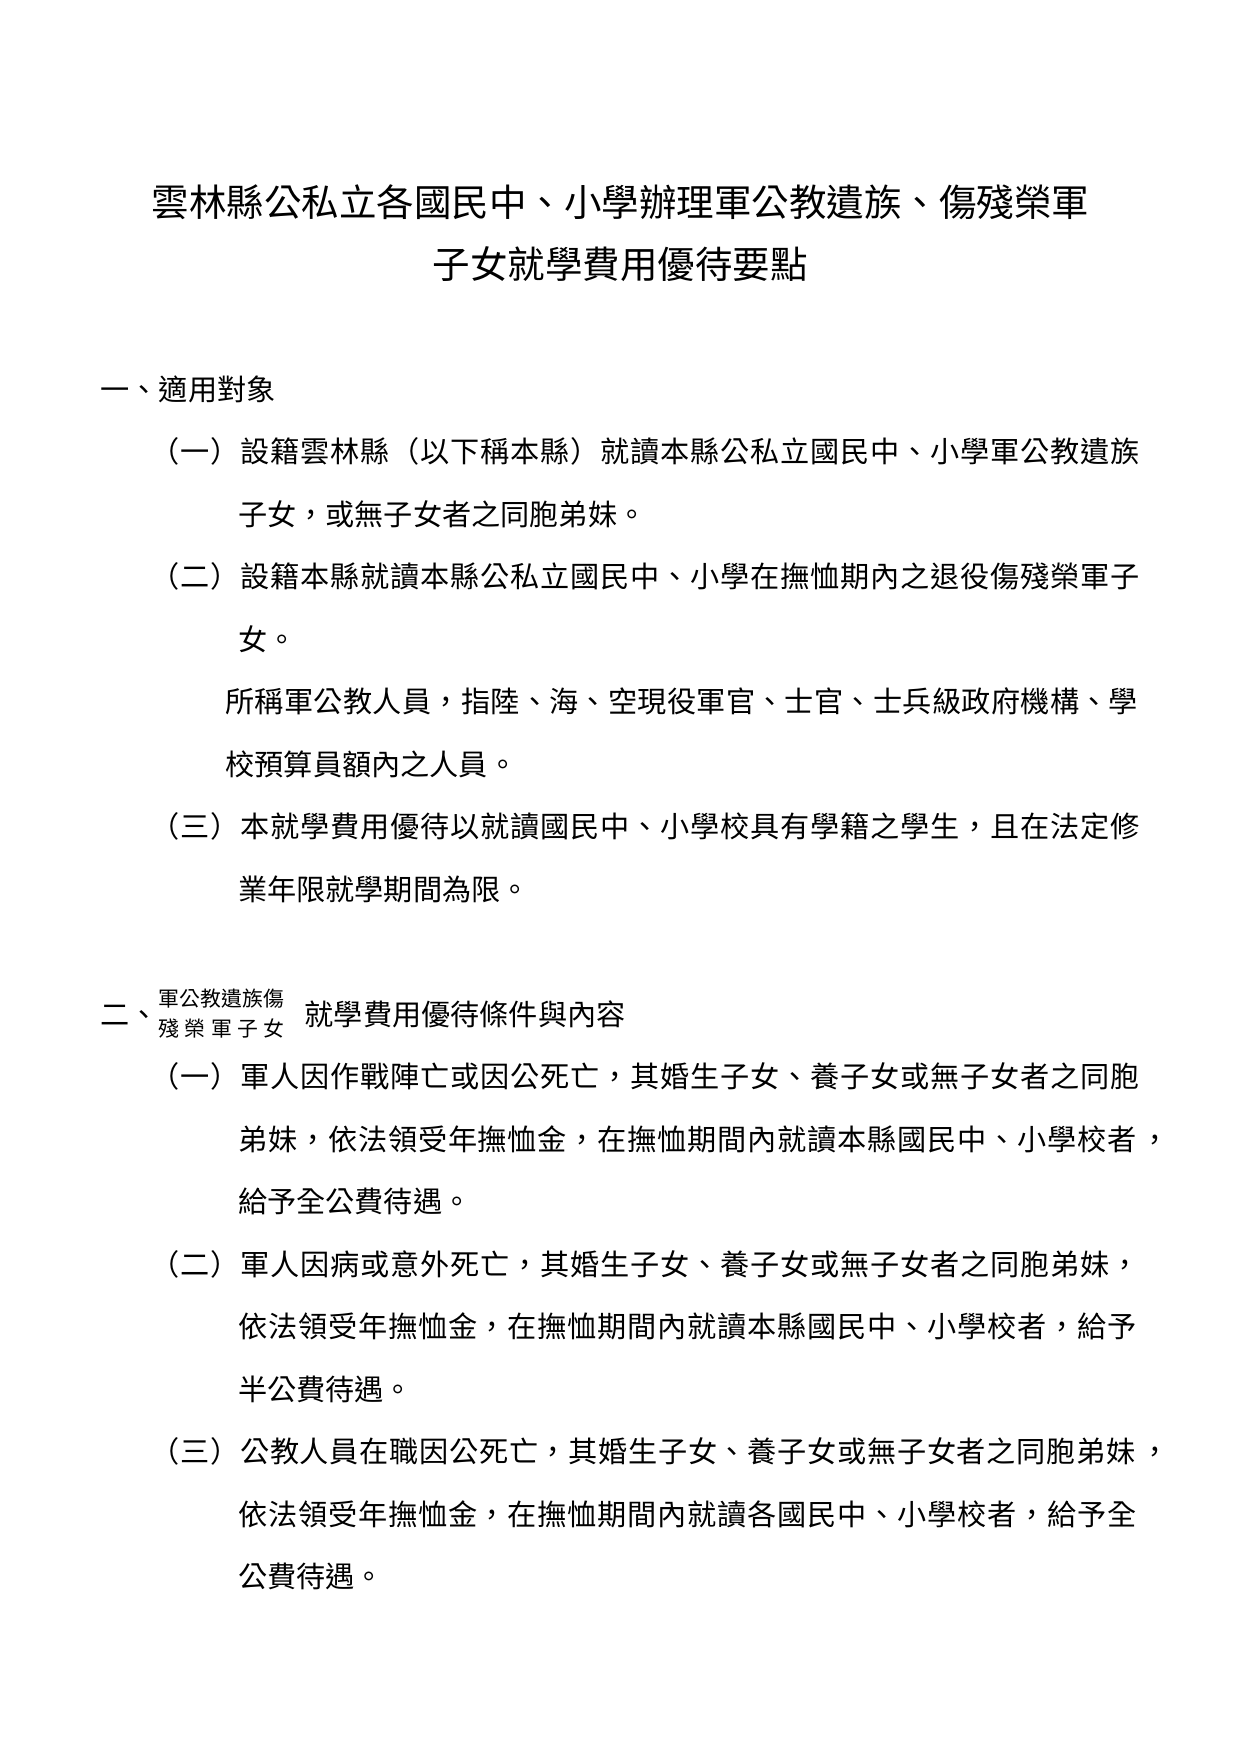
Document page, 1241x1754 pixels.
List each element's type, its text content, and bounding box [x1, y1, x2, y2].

text 一、適用對象 [100, 346, 1140, 408]
text （三）公教人員在職因公死亡，其婚生子女、養子女或無子女者之同胞弟妹，依法領受年撫恤金，在撫恤期間內就讀各國民中、小學校者，給予全公費待遇。 [150, 1408, 1140, 1596]
text 二、軍公教遺族傷殘榮軍子女 就學費用優待條件與內容 [100, 971, 1140, 1033]
text 子女就學費用優待要點 [100, 221, 1140, 283]
text （一）軍人因作戰陣亡或因公死亡，其婚生子女、養子女或無子女者之同胞弟妹，依法領受年撫恤金，在撫恤期間內就讀本縣國民中、小學校者，給予全公費待遇。 [150, 1033, 1140, 1221]
text 所稱軍公教人員，指陸、海、空現役軍官、士官、士兵級政府機構、學校預算員額內之人員。 [225, 658, 1140, 783]
text 雲林縣公私立各國民中、小學辦理軍公教遺族、傷殘榮軍 [100, 158, 1140, 221]
text （二）軍人因病或意外死亡，其婚生子女、養子女或無子女者之同胞弟妹，依法領受年撫恤金，在撫恤期間內就讀本縣國民中、小學校者，給予半公費待遇。 [150, 1221, 1140, 1408]
text （一）設籍雲林縣（以下稱本縣）就讀本縣公私立國民中、小學軍公教遺族子女，或無子女者之同胞弟妹。 [150, 408, 1140, 533]
text （三）本就學費用優待以就讀國民中、小學校具有學籍之學生，且在法定修業年限就學期間為限。 [150, 783, 1140, 908]
text （二）設籍本縣就讀本縣公私立國民中、小學在撫恤期內之退役傷殘榮軍子女。 [150, 533, 1140, 658]
